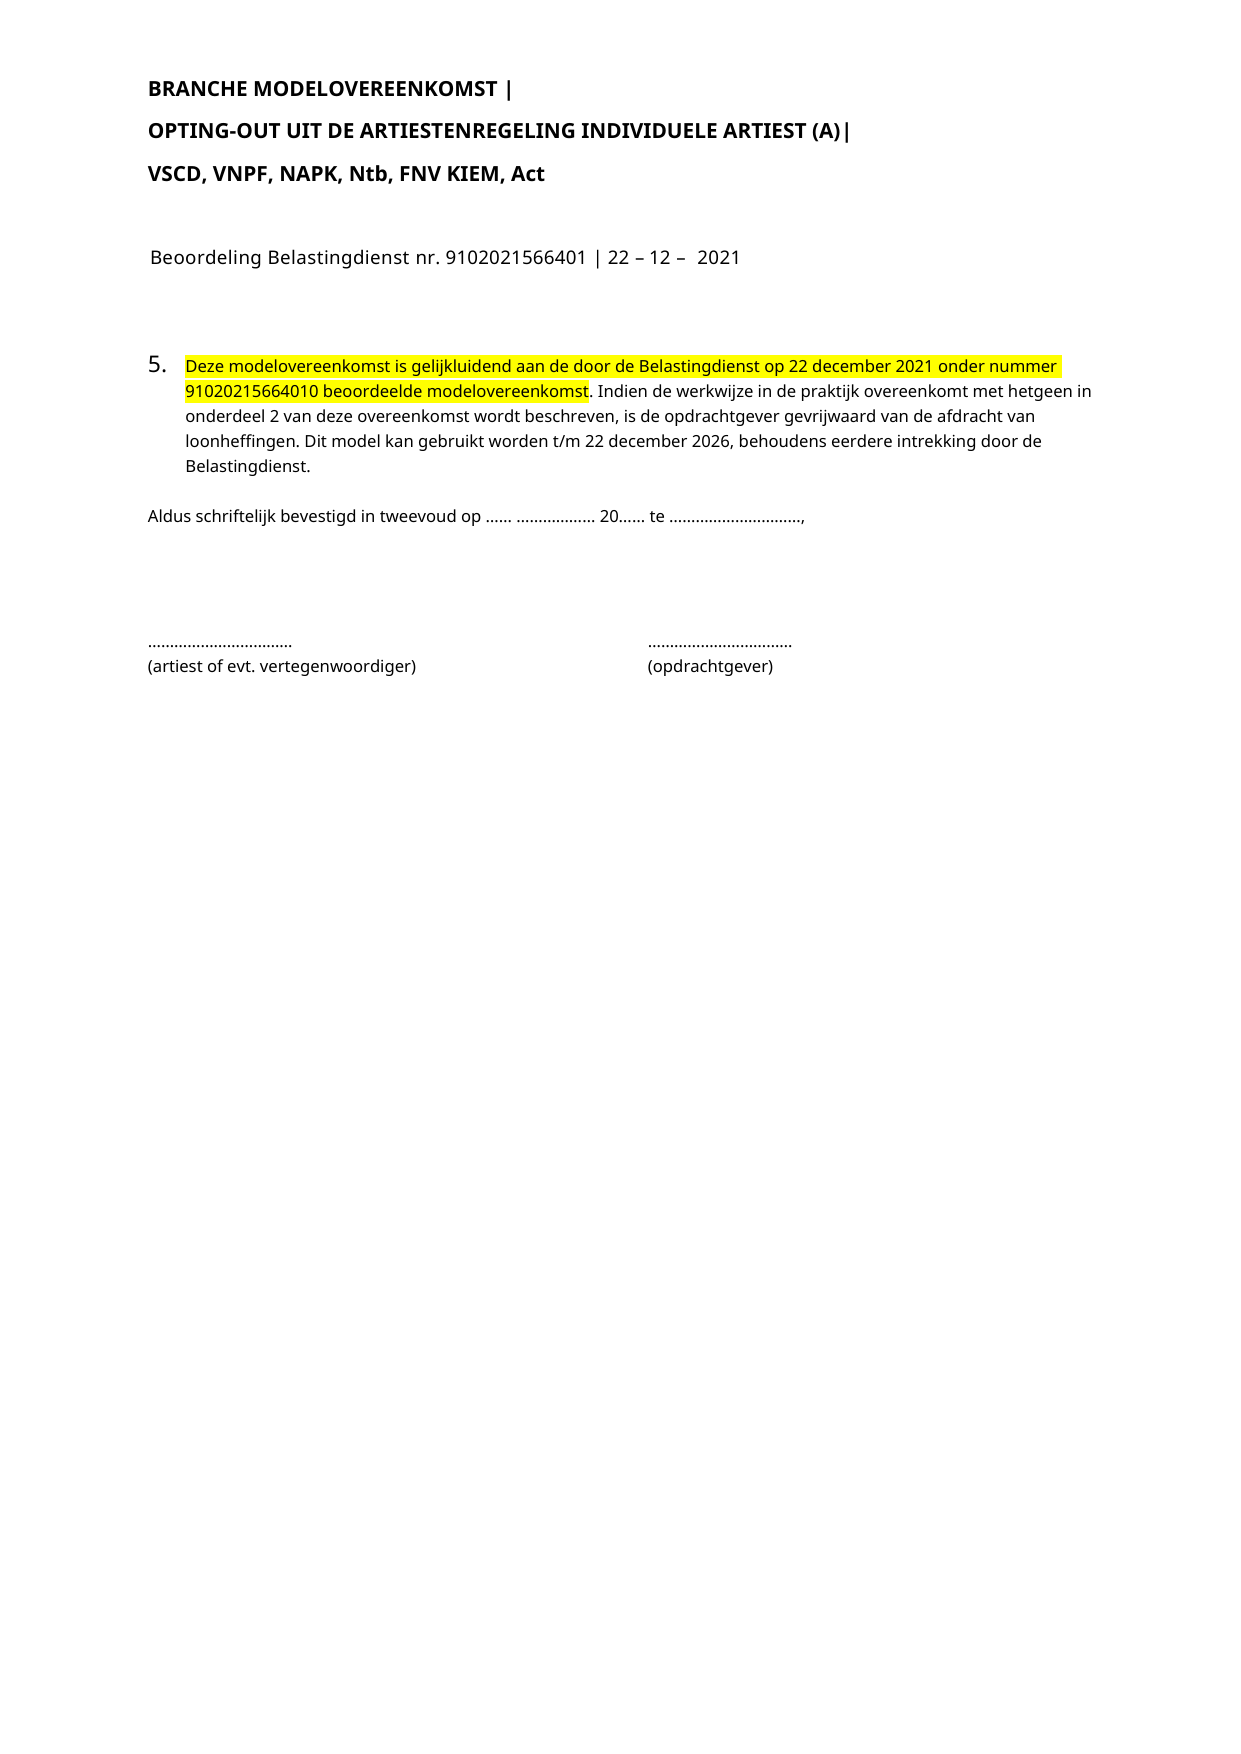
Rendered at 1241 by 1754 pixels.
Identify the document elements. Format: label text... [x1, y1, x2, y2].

text (artiest of evt. vertegenwoordiger) (opdrachtgever) [148, 653, 1093, 678]
text …………………………… …………………………… [148, 628, 1093, 653]
list Deze modelovereenkomst is gelijkluidend aan de door de Belastingdienst op 22 december 2021 onder nummer 91020215664010 beoordeelde modelovereenkomst. Indien de werkwijze in de praktijk overeenkomt met hetgeen in onderdeel 2 van deze overeenkomst wordt beschreven, is de opdrachtgever gevrijwaard van de afdracht van loonheffingen. Dit model kan gebruikt worden t/m 22 december 2026, behoudens eerdere intrekking door de Belastingdienst. [148, 353, 1093, 478]
text Aldus schriftelijk bevestigd in tweevoud op …… ……………… 20…… te …………………………, [148, 503, 1093, 528]
